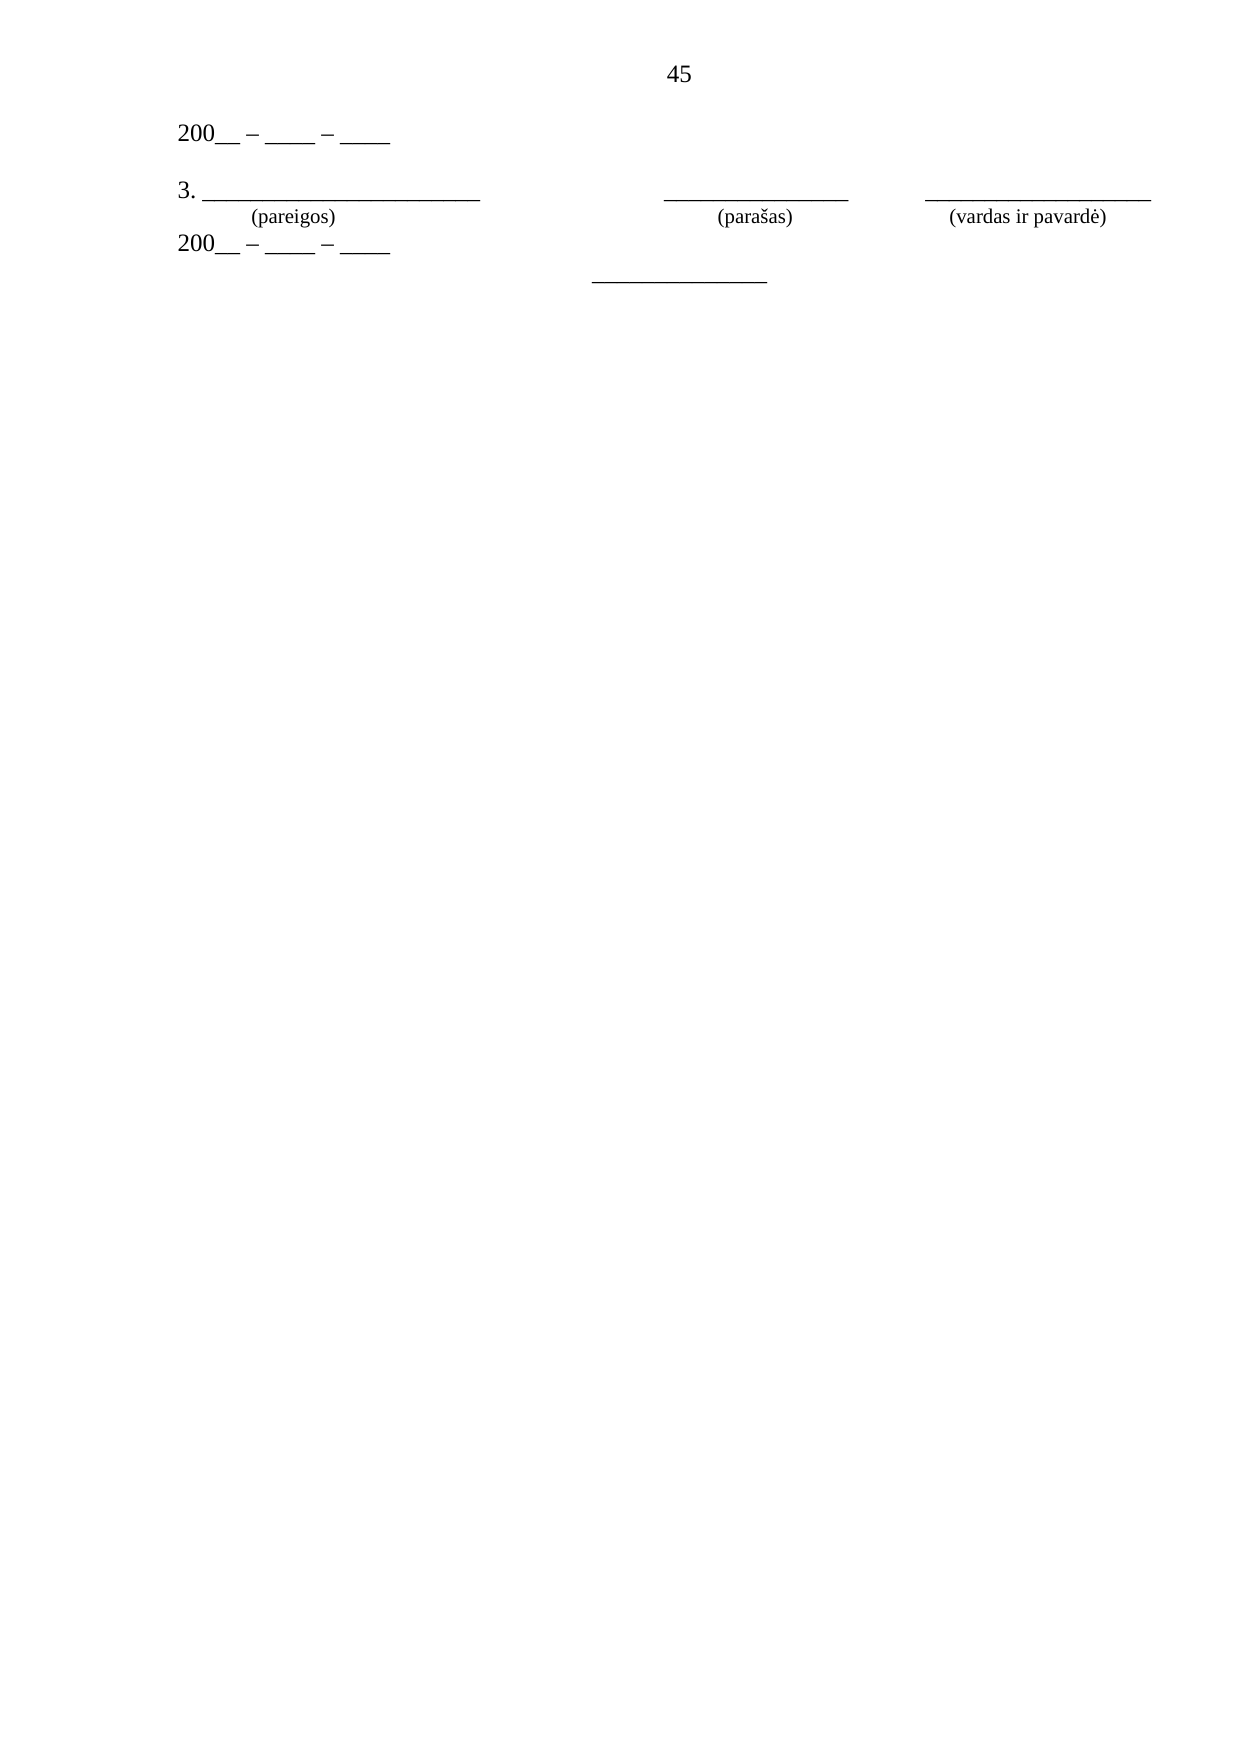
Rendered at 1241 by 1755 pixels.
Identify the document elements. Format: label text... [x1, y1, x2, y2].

text 3. [177, 176, 1181, 204]
text (pareigos) (parašas) (vardas ir pavardė) [177, 204, 1181, 228]
text 200__ – ____ – ____ [177, 228, 1181, 257]
text ______________ [177, 257, 1181, 286]
text 200__ – ____ – ____ [177, 118, 1181, 147]
